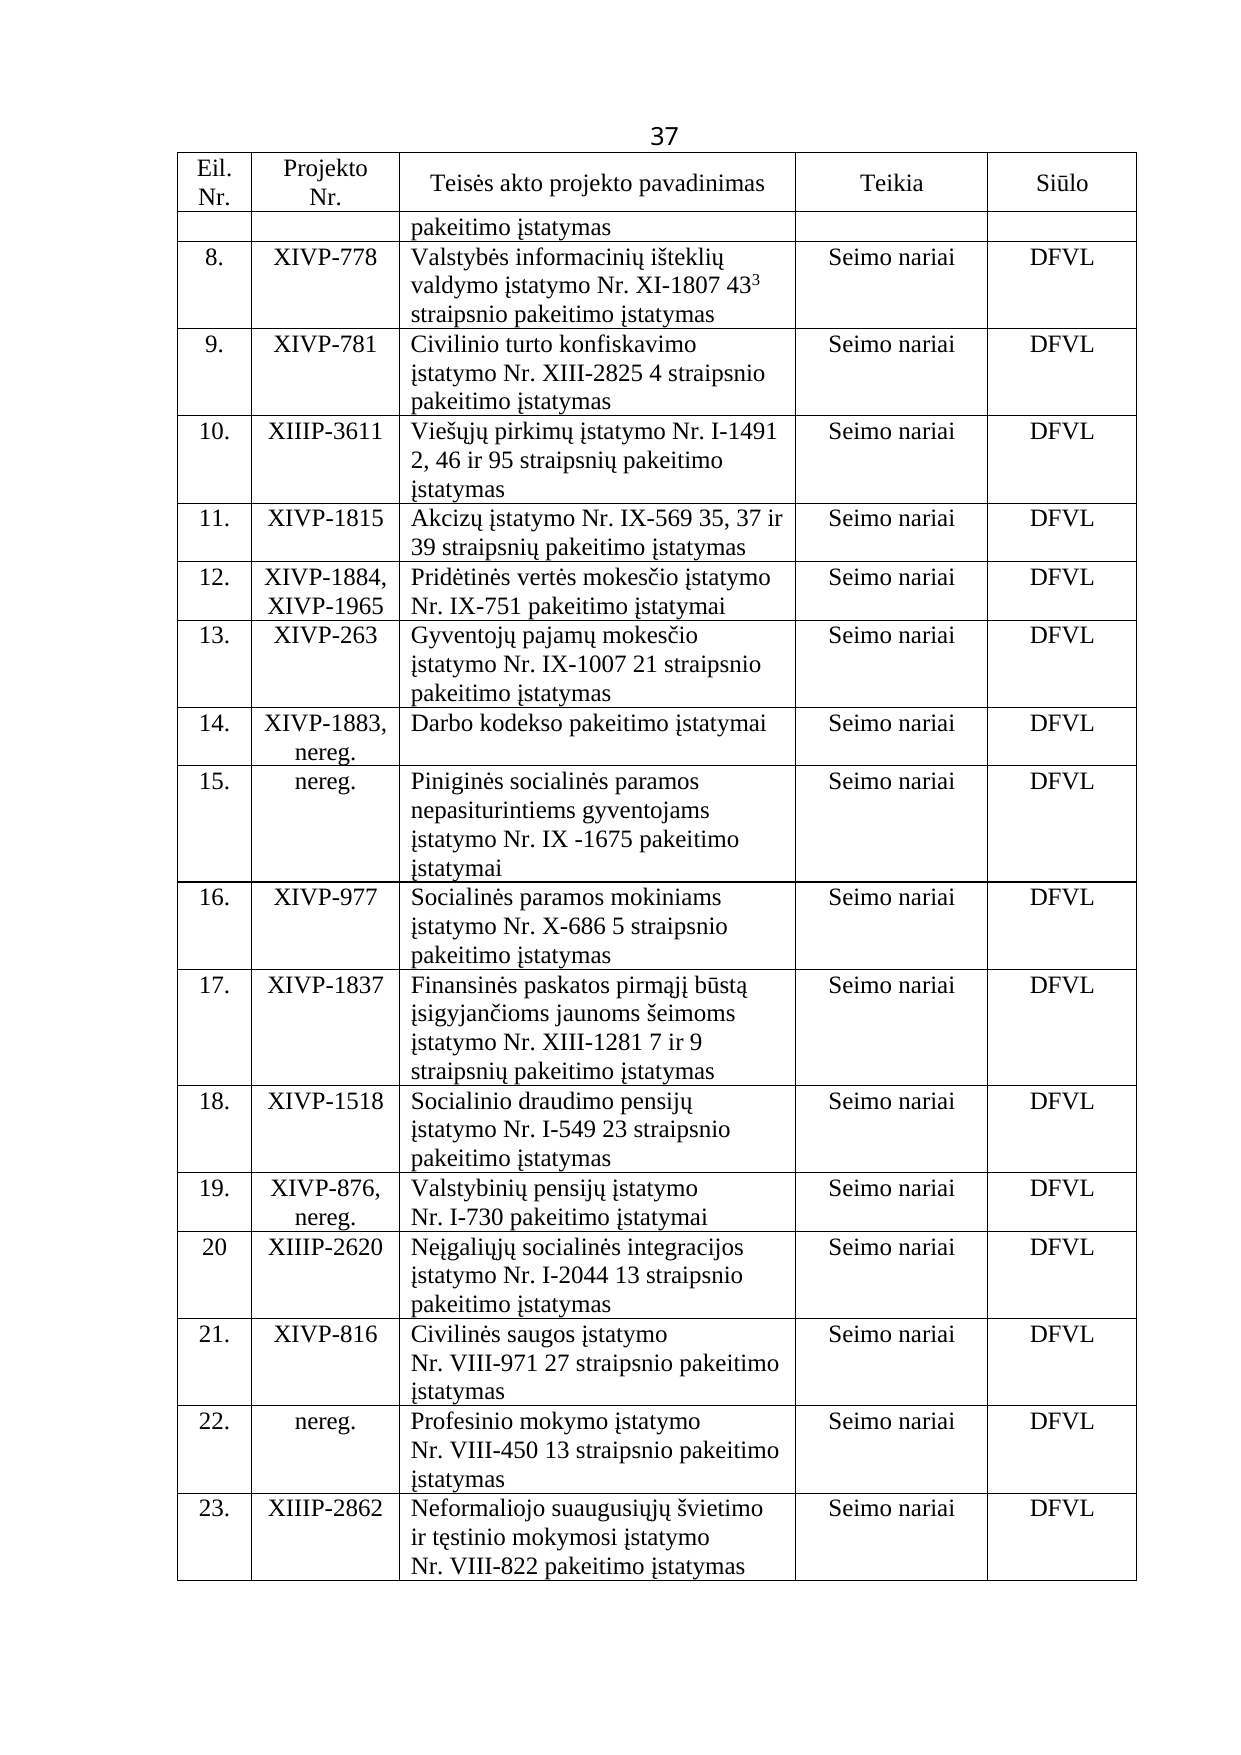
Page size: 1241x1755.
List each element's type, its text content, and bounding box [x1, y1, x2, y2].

table_cell Profesinio mokymo įstatymo Nr. VIII-450 13 straipsnio pakeitimo įstatymas [400, 1406, 795, 1492]
table_header Teisės akto projekto pavadinimas [400, 153, 795, 211]
table_cell XIVP-1884, XIVP-1965 [252, 562, 399, 619]
table_cell Seimo nariai [796, 1406, 987, 1492]
table_cell Seimo nariai [796, 1232, 987, 1318]
table_cell XIVP-1815 [252, 504, 399, 561]
table_cell Civilinės saugos įstatymo Nr. VIII-971 27 straipsnio pakeitimo įstatymas [400, 1319, 795, 1405]
table_cell [988, 212, 1136, 241]
table_cell 10. [178, 416, 251, 502]
table_cell 21. [178, 1319, 251, 1405]
table_cell 23. [178, 1494, 251, 1580]
table_header Projekto Nr. [252, 153, 399, 211]
table_cell Viešųjų pirkimų įstatymo Nr. I-1491 2, 46 ir 95 straipsnių pakeitimo įstatymas [400, 416, 795, 502]
table_header Siūlo [988, 153, 1136, 211]
table_cell 18. [178, 1086, 251, 1172]
table_cell Gyventojų pajamų mokesčio įstatymo Nr. IX-1007 21 straipsnio pakeitimo įstatymas [400, 621, 795, 707]
table_cell Civilinio turto konfiskavimo įstatymo Nr. XIII-2825 4 straipsnio pakeitimo įstatymas [400, 329, 795, 415]
table_cell XIVP-977 [252, 883, 399, 969]
table_cell DFVL [988, 242, 1136, 328]
table_cell 17. [178, 970, 251, 1085]
table_cell DFVL [988, 1232, 1136, 1318]
table_cell Seimo nariai [796, 1086, 987, 1172]
table_cell XIVP-1837 [252, 970, 399, 1085]
table_cell XIIIP-2620 [252, 1232, 399, 1318]
table_cell DFVL [988, 329, 1136, 415]
table_cell DFVL [988, 970, 1136, 1085]
table_cell XIVP-876, nereg. [252, 1173, 399, 1231]
table_cell Seimo nariai [796, 416, 987, 502]
table_cell XIVP-816 [252, 1319, 399, 1405]
table_cell XIIIP-2862 [252, 1494, 399, 1580]
table_cell 19. [178, 1173, 251, 1231]
table_cell 8. [178, 242, 251, 328]
table_cell XIVP-778 [252, 242, 399, 328]
table_cell Finansinės paskatos pirmąjį būstą įsigyjančioms jaunoms šeimoms įstatymo Nr. XIII-1281 7 ir 9 straipsnių pakeitimo įstatymas [400, 970, 795, 1085]
table_cell Seimo nariai [796, 242, 987, 328]
table_cell XIVP-1883, nereg. [252, 708, 399, 765]
table_cell Pridėtinės vertės mokesčio įstatymo Nr. IX-751 pakeitimo įstatymai [400, 562, 795, 619]
table_cell DFVL [988, 504, 1136, 561]
table_cell 22. [178, 1406, 251, 1492]
table_cell 13. [178, 621, 251, 707]
table_cell DFVL [988, 1173, 1136, 1231]
table_cell XIVP-263 [252, 621, 399, 707]
table_cell Piniginės socialinės paramos nepasiturintiems gyventojams įstatymo Nr. IX -1675 pakeitimo įstatymai [400, 766, 795, 881]
table_cell XIVP-781 [252, 329, 399, 415]
table_cell DFVL [988, 1319, 1136, 1405]
table_cell XIVP-1518 [252, 1086, 399, 1172]
table_cell DFVL [988, 621, 1136, 707]
table_cell 9. [178, 329, 251, 415]
table_cell Seimo nariai [796, 1494, 987, 1580]
table_cell Seimo nariai [796, 562, 987, 619]
table_cell 20 [178, 1232, 251, 1318]
table_cell DFVL [988, 883, 1136, 969]
table_cell DFVL [988, 562, 1136, 619]
table_cell DFVL [988, 416, 1136, 502]
table_cell DFVL [988, 1406, 1136, 1492]
table_cell DFVL [988, 1494, 1136, 1580]
table_cell Seimo nariai [796, 1173, 987, 1231]
table_cell Valstybės informacinių išteklių valdymo įstatymo Nr. XI-1807 433 straipsnio pakeitimo įstatymas [400, 242, 795, 328]
table_cell Valstybinių pensijų įstatymo Nr. I-730 pakeitimo įstatymai [400, 1173, 795, 1231]
table_cell 11. [178, 504, 251, 561]
table_cell nereg. [252, 1406, 399, 1492]
table_cell Seimo nariai [796, 883, 987, 969]
table_header Eil. Nr. [178, 153, 251, 211]
table_cell pakeitimo įstatymas [400, 212, 795, 241]
table_cell 12. [178, 562, 251, 619]
table_cell DFVL [988, 1086, 1136, 1172]
table_cell Seimo nariai [796, 708, 987, 765]
table_cell Neformaliojo suaugusiųjų švietimo ir tęstinio mokymosi įstatymo Nr. VIII-822 pakeitimo įstatymas [400, 1494, 795, 1580]
table_cell Neįgaliųjų socialinės integracijos įstatymo Nr. I-2044 13 straipsnio pakeitimo įstatymas [400, 1232, 795, 1318]
table_cell Akcizų įstatymo Nr. IX-569 35, 37 ir 39 straipsnių pakeitimo įstatymas [400, 504, 795, 561]
table_cell DFVL [988, 766, 1136, 881]
table_cell DFVL [988, 708, 1136, 765]
table_cell Darbo kodekso pakeitimo įstatymai [400, 708, 795, 765]
table_cell nereg. [252, 766, 399, 881]
table_cell Seimo nariai [796, 329, 987, 415]
table_cell [796, 212, 987, 241]
table_cell Seimo nariai [796, 766, 987, 881]
table_cell 16. [178, 883, 251, 969]
table_cell Socialinės paramos mokiniams įstatymo Nr. X-686 5 straipsnio pakeitimo įstatymas [400, 883, 795, 969]
table_cell 14. [178, 708, 251, 765]
table_cell 15. [178, 766, 251, 881]
table_header Teikia [796, 153, 987, 211]
table_cell Socialinio draudimo pensijų įstatymo Nr. I-549 23 straipsnio pakeitimo įstatymas [400, 1086, 795, 1172]
table_cell Seimo nariai [796, 621, 987, 707]
table_cell Seimo nariai [796, 1319, 987, 1405]
table_cell Seimo nariai [796, 970, 987, 1085]
table_cell [178, 212, 251, 241]
table_cell [252, 212, 399, 241]
table_cell Seimo nariai [796, 504, 987, 561]
table_cell XIIIP-3611 [252, 416, 399, 502]
